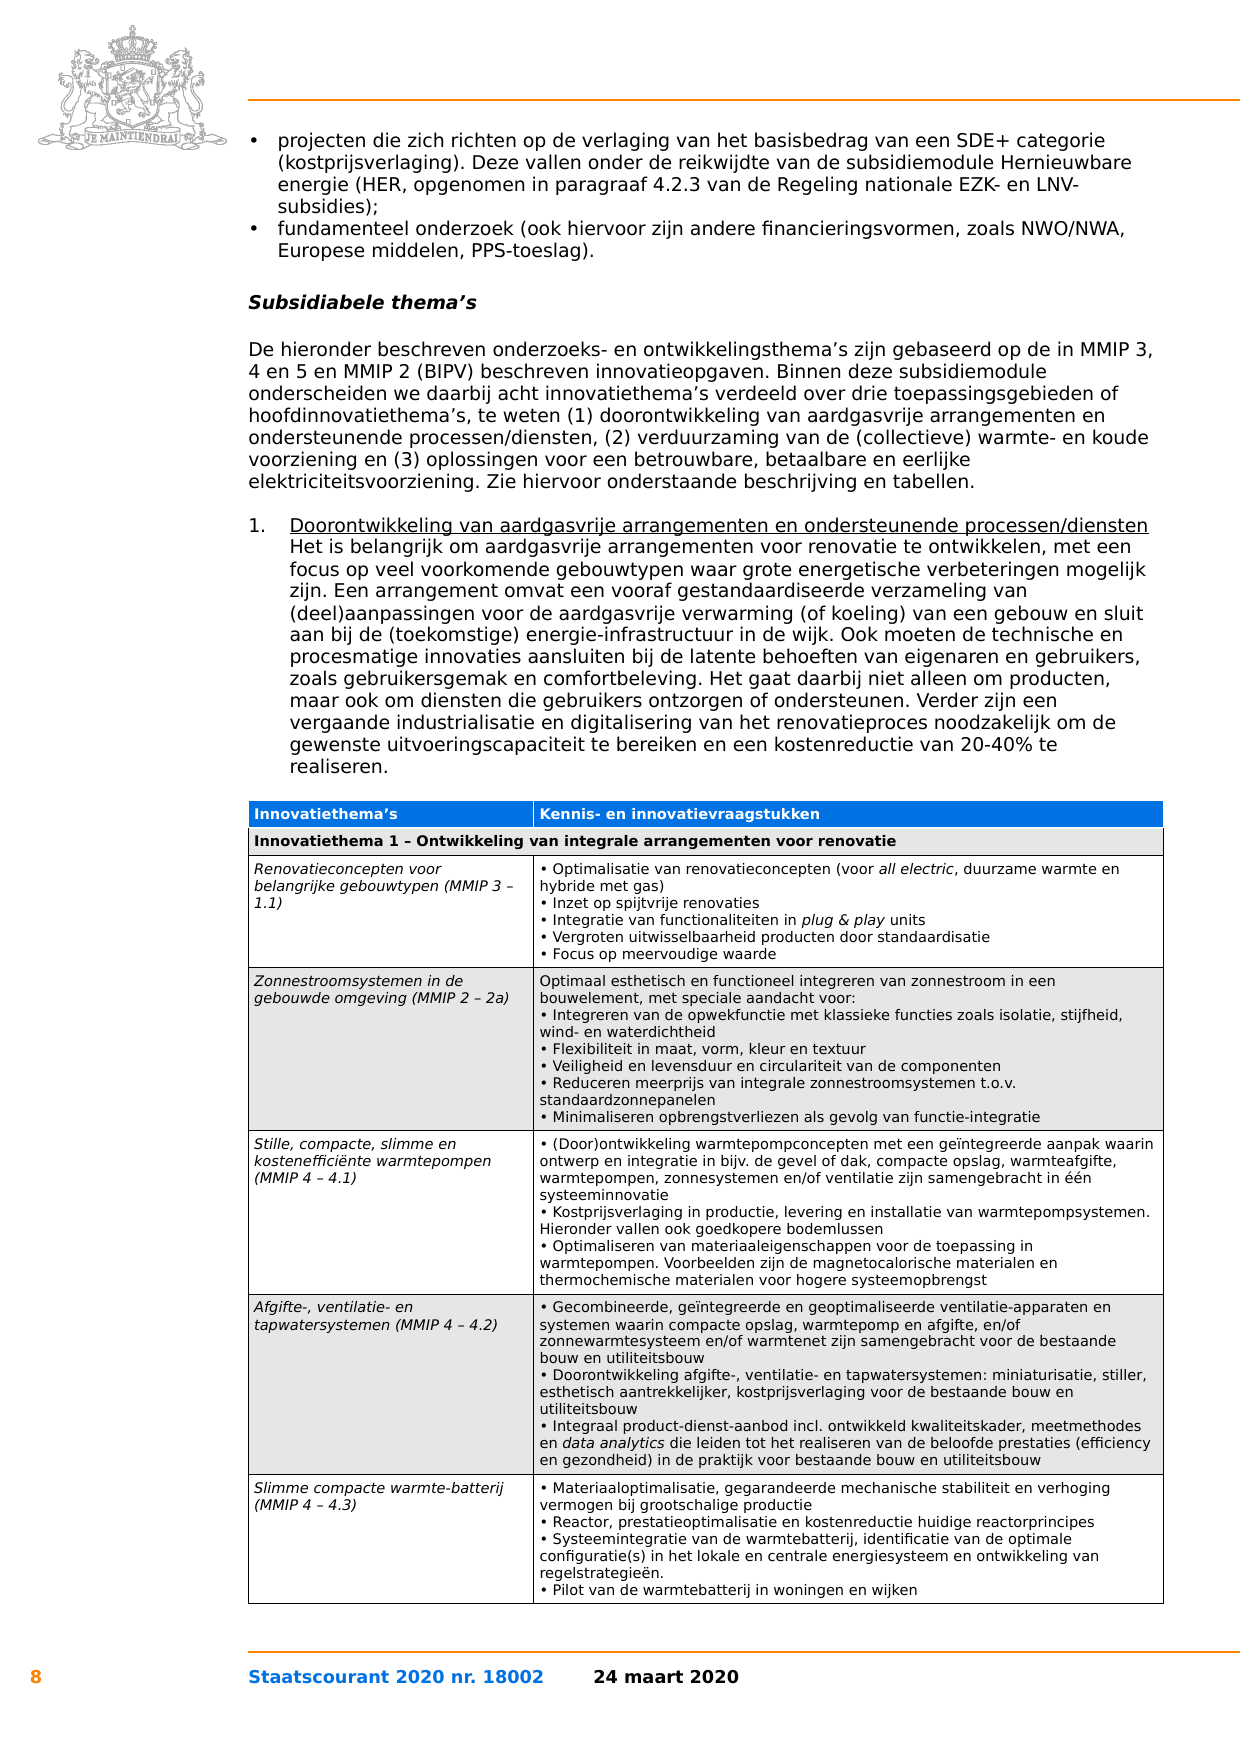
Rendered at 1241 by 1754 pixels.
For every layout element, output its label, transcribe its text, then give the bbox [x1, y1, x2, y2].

table_cell • Materiaaloptimalisatie, gegarandeerde mechanische stabiliteit en verhoging vermogen bij grootschalige productie • Reactor, prestatieoptimalisatie en kostenreductie huidige reactorprincipes • Systeemintegratie van de warmtebatterij, identificatie van de optimale configuratie(s) in het lokale en centrale energiesysteem en ontwikkeling van regelstrategieën. • Pilot van de warmtebatterij in woningen en wijken [534, 1475, 1163, 1603]
table_cell Stille, compacte, slimme en kostenefficiënte warmtepompen (MMIP 4 – 4.1) [249, 1131, 533, 1294]
table_cell Renovatieconcepten voor belangrijke gebouwtypen (MMIP 3 – 1.1) [249, 856, 533, 967]
table_cell Afgifte-, ventilatie- en tapwatersystemen (MMIP 4 – 4.2) [249, 1295, 533, 1474]
table_cell • (Door)ontwikkeling warmtepompconcepten met een geïntegreerde aanpak waarin ontwerp en integratie in bijv. de gevel of dak, compacte opslag, warmteafgifte, warmtepompen, zonnesystemen en/of ventilatie zijn samengebracht in één systeeminnovatie • Kostprijsverlaging in productie, levering en installatie van warmtepompsystemen. Hieronder vallen ook goedkopere bodemlussen • Optimaliseren van materiaaleigenschappen voor de toepassing in warmtepompen. Voorbeelden zijn de magnetocalorische materialen en thermochemische materialen voor hogere systeemopbrengst [534, 1131, 1163, 1294]
table_cell Optimaal esthetisch en functioneel integreren van zonnestroom in een bouwelement, met speciale aandacht voor: • Integreren van de opwekfunctie met klassieke functies zoals isolatie, stijfheid, wind- en waterdichtheid • Flexibiliteit in maat, vorm, kleur en textuur • Veiligheid en levensduur en circulariteit van de componenten • Reduceren meerprijs van integrale zonnestroomsystemen t.o.v. standaardzonnepanelen • Minimaliseren opbrengstverliezen als gevolg van functie-integratie [534, 968, 1163, 1130]
text • fundamenteel onderzoek (ook hiervoor zijn andere financieringsvormen, zoals NWO/NWA, Europese middelen, PPS-toeslag). [248, 218, 1163, 262]
table_header Kennis- en innovatievraagstukken [534, 801, 1163, 827]
table_cell Innovatiethema 1 – Ontwikkeling van integrale arrangementen voor renovatie [249, 829, 1163, 855]
text 1. Doorontwikkeling van aardgasvrije arrangementen en ondersteunende processen/diensten [248, 514, 1163, 536]
picture [38, 25, 227, 150]
table_cell • Optimalisatie van renovatieconcepten (voor all electric, duurzame warmte en hybride met gas) • Inzet op spijtvrije renovaties • Integratie van functionaliteiten in plug & play units • Vergroten uitwisselbaarheid producten door standaardisatie • Focus op meervoudige waarde [534, 856, 1163, 967]
table_cell Zonnestroomsystemen in de gebouwde omgeving (MMIP 2 – 2a) [249, 968, 533, 1130]
text • projecten die zich richten op de verlaging van het basisbedrag van een SDE+ categorie (kostprijsverlaging). Deze vallen onder de reikwijdte van de subsidiemodule Hernieuwbare energie (HER, opgenomen in paragraaf 4.2.3 van de Regeling nationale EZK- en LNV-subsidies); [248, 130, 1163, 218]
table_header Innovatiethema’s [249, 801, 533, 827]
text Het is belangrijk om aardgasvrije arrangementen voor renovatie te ontwikkelen, met een focus op veel voorkomende gebouwtypen waar grote energetische verbeteringen mogelijk zijn. Een arrangement omvat een vooraf gestandaardiseerde verzameling van (deel)aanpassingen voor de aardgasvrije verwarming (of koeling) van een gebouw en sluit aan bij de (toekomstige) energie-infrastructuur in de wijk. Ook moeten de technische en procesmatige innovaties aansluiten bij de latente behoeften van eigenaren en gebruikers, zoals gebruikersgemak en comfortbeleving. Het gaat daarbij niet alleen om producten, maar ook om diensten die gebruikers ontzorgen of ondersteunen. Verder zijn een vergaande industrialisatie en digitalisering van het renovatieproces noodzakelijk om de gewenste uitvoeringscapaciteit te bereiken en een kostenreductie van 20-40% te realiseren. [289, 536, 1163, 778]
table_cell • Gecombineerde, geïntegreerde en geoptimaliseerde ventilatie-apparaten en systemen waarin compacte opslag, warmtepomp en afgifte, en/of zonnewarmtesysteem en/of warmtenet zijn samengebracht voor de bestaande bouw en utiliteitsbouw • Doorontwikkeling afgifte-, ventilatie- en tapwatersystemen: miniaturisatie, stiller, esthetisch aantrekkelijker, kostprijsverlaging voor de bestaande bouw en utiliteitsbouw • Integraal product-dienst-aanbod incl. ontwikkeld kwaliteitskader, meetmethodes en data analytics die leiden tot het realiseren van de beloofde prestaties (efficiency en gezondheid) in de praktijk voor bestaande bouw en utiliteitsbouw [534, 1295, 1163, 1474]
table_cell Slimme compacte warmte-batterij (MMIP 4 – 4.3) [249, 1475, 533, 1603]
text De hieronder beschreven onderzoeks- en ontwikkelingsthema’s zijn gebaseerd op de in MMIP 3, 4 en 5 en MMIP 2 (BIPV) beschreven innovatieopgaven. Binnen deze subsidiemodule onderscheiden we daarbij acht innovatiethema’s verdeeld over drie toepassingsgebieden of hoofdinnovatiethema’s, te weten (1) doorontwikkeling van aardgasvrije arrangementen en ondersteunende processen/diensten, (2) verduurzaming van de (collectieve) warmte- en koude voorziening en (3) oplossingen voor een betrouwbare, betaalbare en eerlijke elektriciteitsvoorziening. Zie hiervoor onderstaande beschrijving en tabellen. [248, 339, 1163, 493]
subtitle Subsidiabele thema’s [248, 292, 1163, 314]
